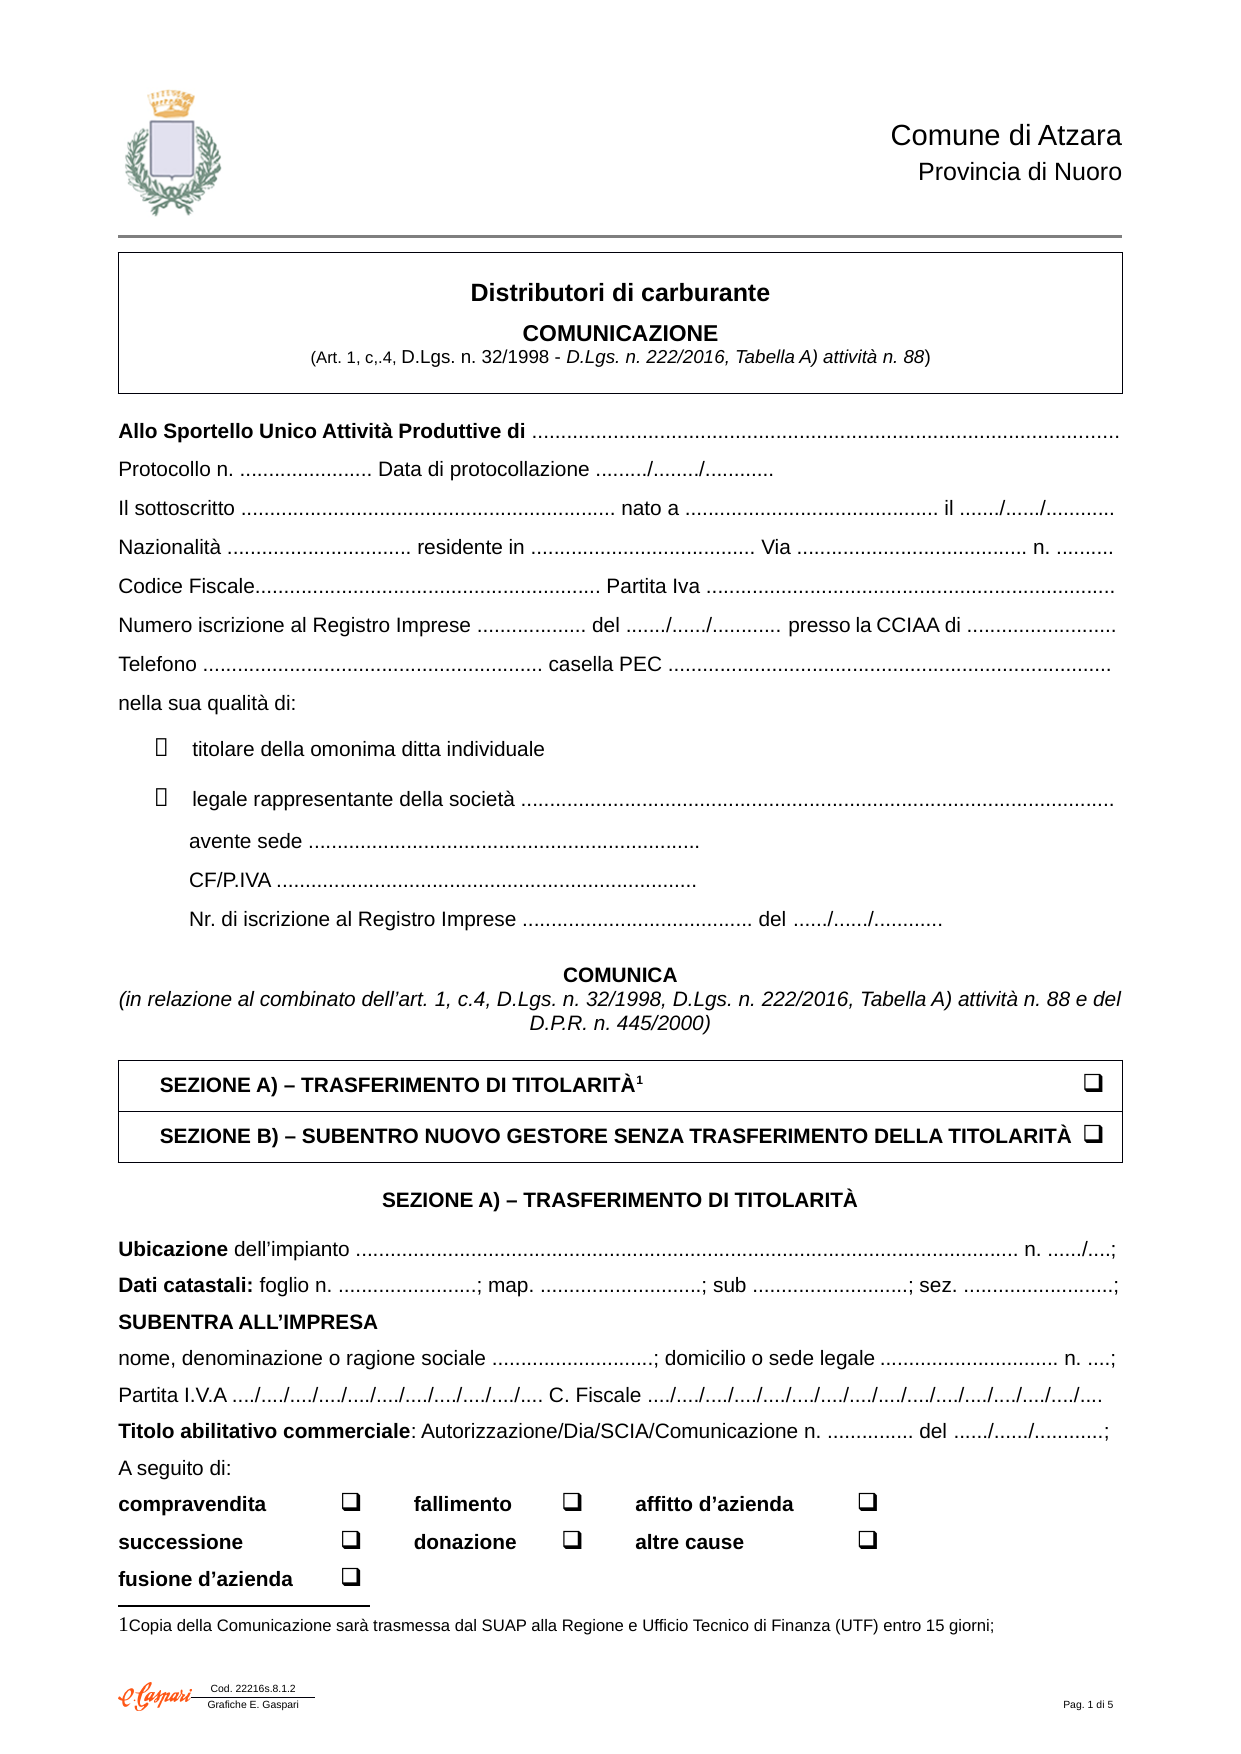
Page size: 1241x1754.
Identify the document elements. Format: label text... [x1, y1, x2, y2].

text Dati catastali: foglio n. ........................; map. ............................; sub ...........................; sez. ..........................; [118, 1273, 1122, 1297]
text Il sottoscritto ................................................................. nato a ............................................ il ......./....../............ [118, 496, 1122, 520]
table_header Distributori di carburante COMUNICAZIONE (Art. 1, c,.4, D.Lgs. n. 32/1998 - D.Lgs. n. 222/2016, Tabella A) attività n. 88) [119, 253, 1122, 392]
text (in relazione al combinato dell’art. 1, c.4, D.Lgs. n. 32/1998, D.Lgs. n. 222/2016, Tabella A) attività n. 88 e del D.P.R. n. 445/2000) [118, 987, 1122, 1035]
text Codice Fiscale............................................................ Partita Iva ....................................................................... [118, 574, 1122, 598]
text Ubicazione dell’impianto ................................................................................................................... n. ....../....; [118, 1237, 1122, 1261]
text Allo Sportello Unico Attività Produttive di [118, 418, 1122, 442]
picture [122, 185, 224, 219]
table_cell SEZIONE B) – SUBENTRO NUOVO GESTORE SENZA TRASFERIMENTO DELLA TITOLARITÀ  [119, 1112, 1122, 1162]
text Provincia di Nuoro [118, 157, 1122, 185]
text Nr. di iscrizione al Registro Imprese ........................................ del ....../....../............ [189, 907, 1122, 931]
picture [118, 1682, 192, 1711]
text nome, denominazione o ragione sociale ............................; domicilio o sede legale ............................... n. ....; [118, 1346, 1122, 1370]
text SUBENTRA ALL’IMPRESA [118, 1310, 1122, 1334]
text avente sede .................................................................... [189, 829, 1122, 853]
text successione  donazione  altre cause  [118, 1529, 1122, 1554]
text nella sua qualità di: [118, 690, 1122, 714]
text Partita I.V.A ..../..../..../..../..../..../..../..../..../..../.... C. Fiscale ..../..../..../..../..../..../..../..../..../..../..../..../..../..../..../.... [118, 1383, 1122, 1407]
text Telefono ........................................................... casella PEC ............................................................................. [118, 652, 1122, 676]
text Titolo abilitativo commerciale: Autorizzazione/Dia/SCIA/Comunicazione n. ............... del ....../....../............; [118, 1419, 1122, 1443]
text Nazionalità ................................ residente in ....................................... Via ........................................ n. .......... [118, 535, 1122, 559]
text Numero iscrizione al Registro Imprese ................... del ......./....../............ presso la CCIAA di .......................... [118, 613, 1122, 637]
text fusione d’azienda  [118, 1567, 1122, 1592]
text CF/P.IVA ......................................................................... [189, 868, 1122, 892]
picture [122, 152, 224, 157]
text SEZIONE A) – TRASFERIMENTO DI TITOLARITÀ [118, 1188, 1122, 1212]
table_header SEZIONE A) – TRASFERIMENTO DI TITOLARITÀ  [119, 1061, 1122, 1111]
text  titolare della omonima ditta individuale [153, 729, 1122, 763]
text  legale rappresentante della società ....................................................................................................... [153, 779, 1122, 813]
text compravendita  fallimento  affitto d’azienda  [118, 1492, 1122, 1517]
text A seguito di: [118, 1456, 1122, 1479]
text COMUNICA [118, 963, 1122, 987]
picture [122, 87, 224, 118]
text Comune di Atzara [118, 118, 1122, 152]
text Protocollo n. ....................... Data di protocollazione ........./......../............ [118, 457, 1122, 481]
